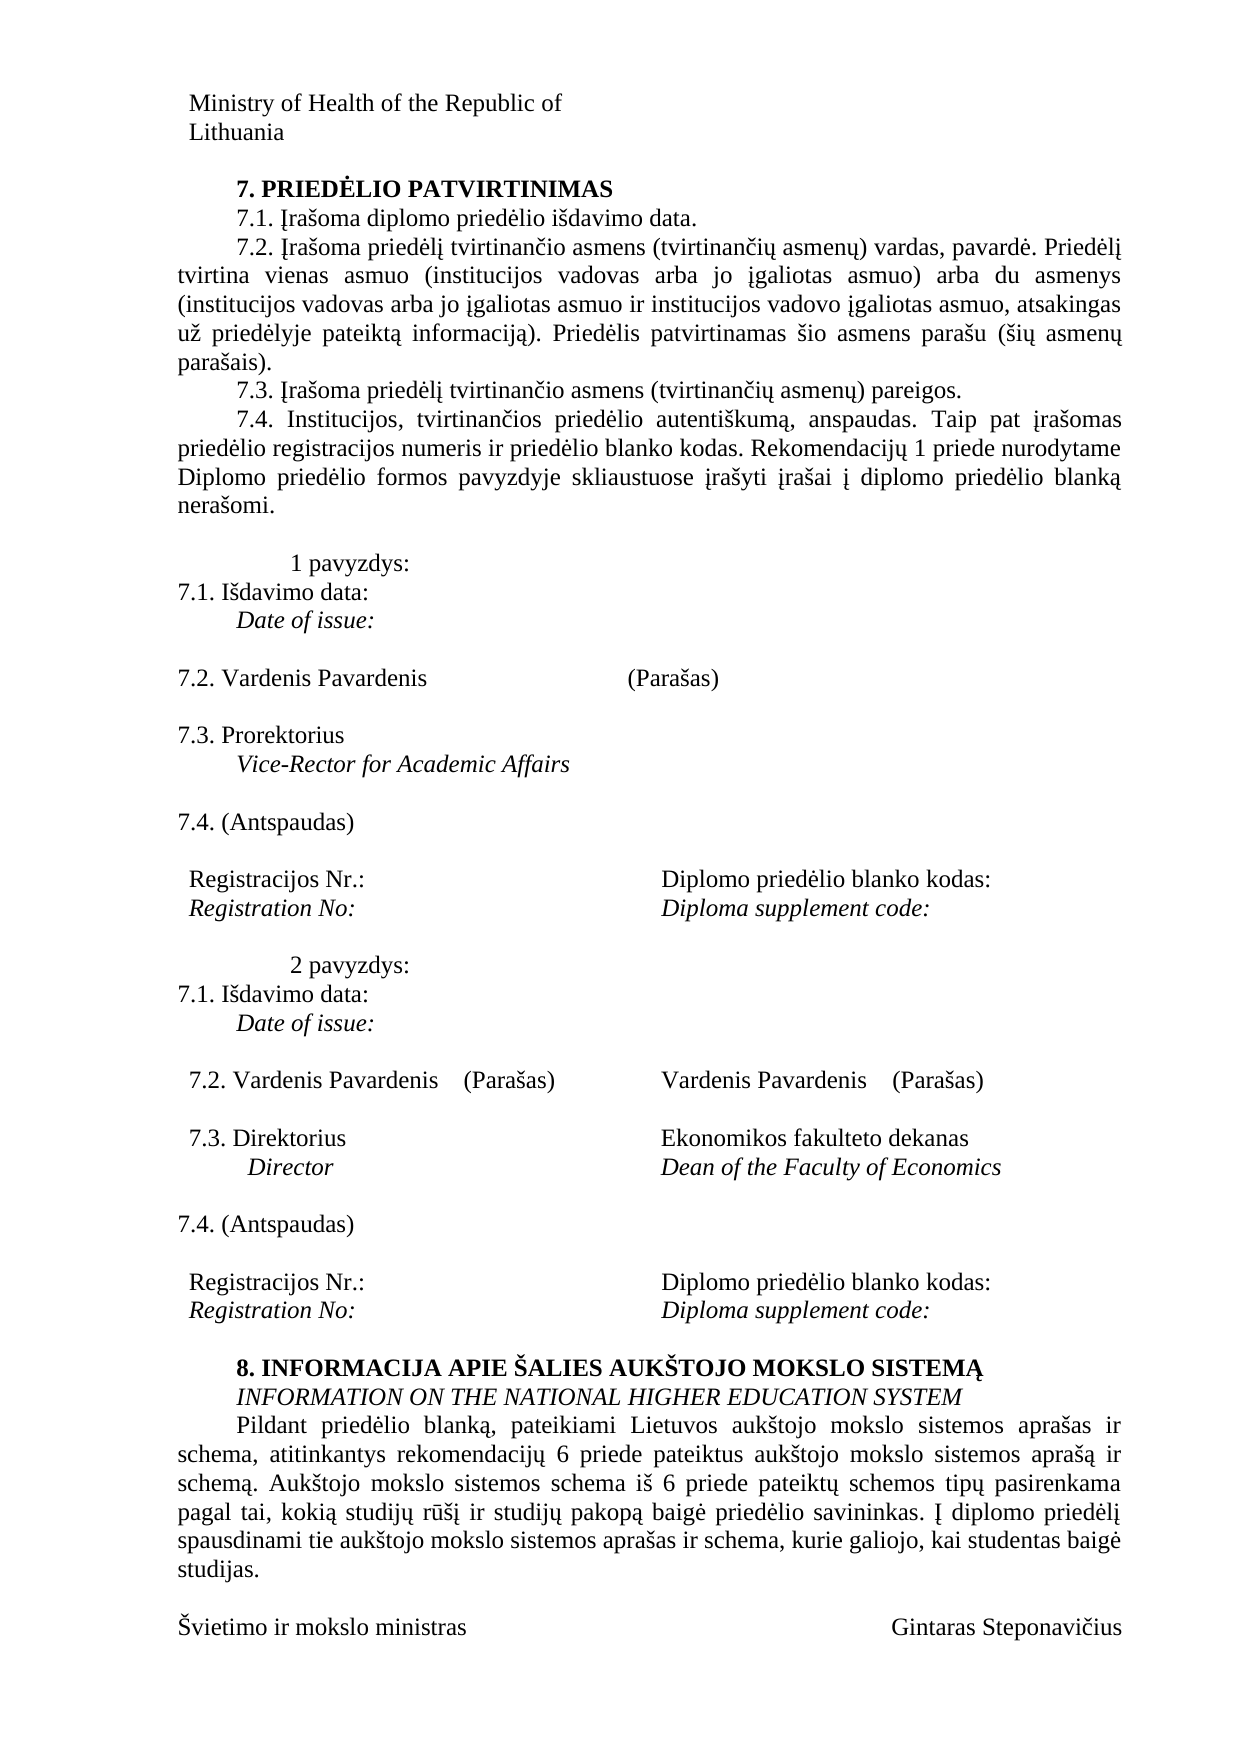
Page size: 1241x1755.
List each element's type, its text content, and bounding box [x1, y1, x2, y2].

text 7.2. Vardenis Pavardenis (Parašas) [177, 663, 1122, 692]
table_cell Diploma supplement code: [650, 893, 1122, 922]
table_header Ekonomikos fakulteto dekanas Dean of the Faculty of Economics [649, 1123, 1122, 1180]
text 7.1. Įrašoma diplomo priedėlio išdavimo data. [177, 203, 1122, 232]
text 7.4. (Antspaudas) [177, 807, 1122, 835]
text INFORMATION ON THE NATIONAL HIGHER EDUCATION SYSTEM [177, 1382, 1122, 1410]
text Vice-Rector for Academic Affairs [177, 749, 1122, 778]
text 7.4. Institucijos, tvirtinančios priedėlio autentiškumą, anspaudas. Taip pat įrašomas priedėlio registracijos numeris ir priedėlio blanko kodas. Rekomendacijų 1 priede nurodytame Diplomo priedėlio formos pavyzdyje skliaustuose įrašyti įrašai į diplomo priedėlio blanką nerašomi. [177, 404, 1122, 519]
text 7.1. Išdavimo data: [177, 577, 1122, 605]
text 8. INFORMACIJA APIE ŠALIES AUKŠTOJO MOKSLO SISTEMĄ [177, 1353, 1122, 1382]
table_header Diplomo priedėlio blanko kodas: [650, 1267, 1122, 1295]
text 7.1. Išdavimo data: [177, 979, 1122, 1008]
table_header Registracijos Nr.: [177, 864, 650, 893]
text 1 pavyzdys: [177, 548, 1122, 577]
table_cell Diploma supplement code: [650, 1295, 1122, 1324]
table_header Diplomo priedėlio blanko kodas: [650, 864, 1122, 893]
text 7.3. Įrašoma priedėlį tvirtinančio asmens (tvirtinančių asmenų) pareigos. [177, 375, 1122, 404]
table_cell Registration No: [177, 1295, 650, 1324]
table_header Registracijos Nr.: [177, 1267, 650, 1295]
text Švietimo ir mokslo ministras Gintaras Steponavičius [177, 1612, 1122, 1640]
table_cell [650, 88, 1122, 145]
table_cell Registration No: [177, 893, 650, 922]
table_header 7.2. Vardenis Pavardenis (Parašas) [177, 1065, 649, 1094]
text 7.3. Prorektorius [177, 720, 1122, 749]
text Date of issue: [177, 1008, 1122, 1037]
text 7. PRIEDĖLIO PATVIRTINIMAS [177, 174, 1122, 203]
text 2 pavyzdys: [177, 950, 1122, 979]
text 7.4. (Antspaudas) [177, 1209, 1122, 1238]
table_cell Ministry of Health of the Republic of Lithuania [177, 88, 649, 145]
text 7.2. Įrašoma priedėlį tvirtinančio asmens (tvirtinančių asmenų) vardas, pavardė. Priedėlį tvirtina vienas asmuo (institucijos vadovas arba jo įgaliotas asmuo) arba du asmenys (institucijos vadovas arba jo įgaliotas asmuo ir institucijos vadovo įgaliotas asmuo, atsakingas už priedėlyje pateiktą informaciją). Priedėlis patvirtinamas šio asmens parašu (šių asmenų parašais). [177, 232, 1122, 375]
table_header 7.3. Direktorius Director [177, 1123, 649, 1180]
table_header Vardenis Pavardenis (Parašas) [650, 1065, 1122, 1094]
text Pildant priedėlio blanką, pateikiami Lietuvos aukštojo mokslo sistemos aprašas ir schema, atitinkantys rekomendacijų 6 priede pateiktus aukštojo mokslo sistemos aprašą ir schemą. Aukštojo mokslo sistemos schema iš 6 priede pateiktų schemos tipų pasirenkama pagal tai, kokią studijų rūšį ir studijų pakopą baigė priedėlio savininkas. Į diplomo priedėlį spausdinami tie aukštojo mokslo sistemos aprašas ir schema, kurie galiojo, kai studentas baigė studijas. [177, 1410, 1122, 1583]
text Date of issue: [177, 605, 1122, 634]
